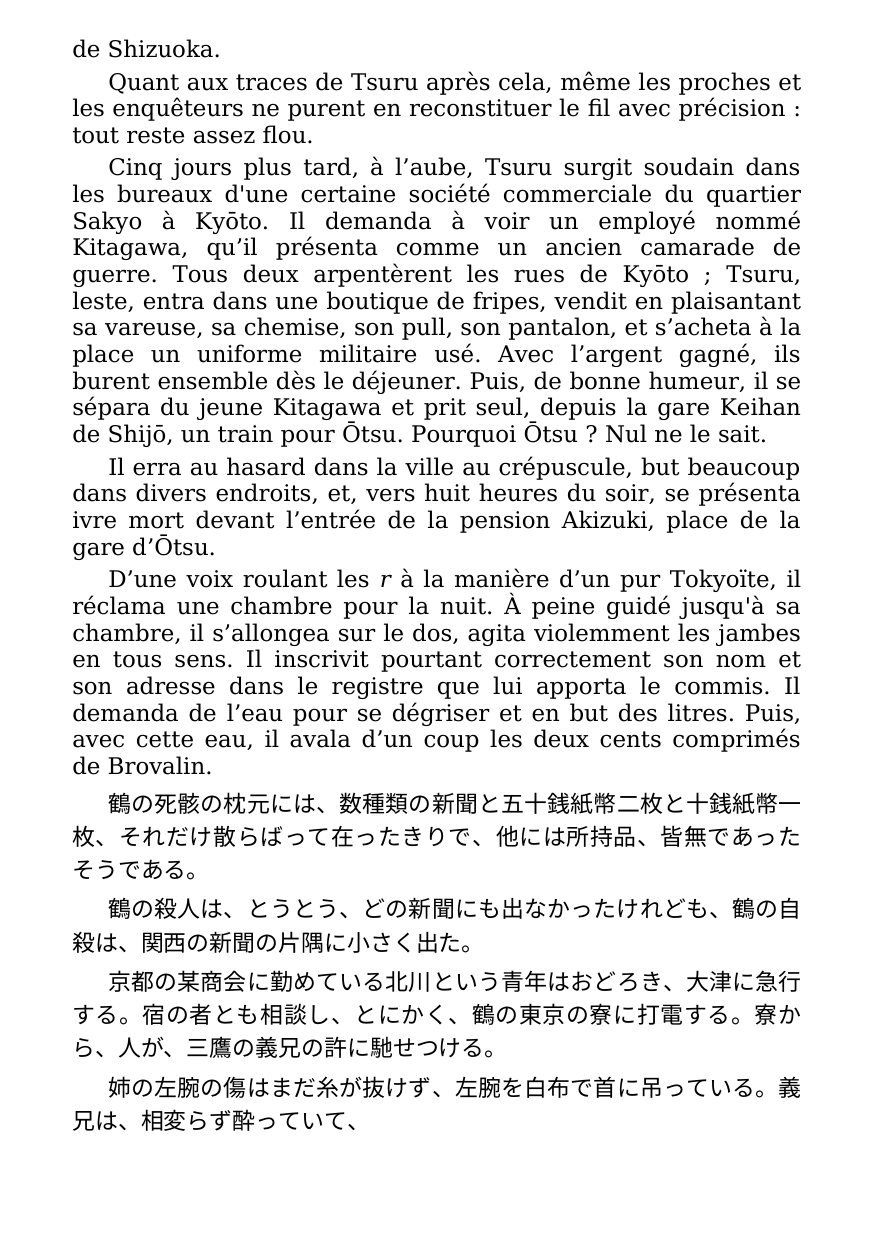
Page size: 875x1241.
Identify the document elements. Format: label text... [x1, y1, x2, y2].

text Quant aux traces de Tsuru après cela, même les proches et les enquêteurs ne purent en reconstituer le fil avec précision : tout reste assez flou. [72, 69, 802, 149]
text 鶴の死骸の枕元には、数種類の新聞と五十銭紙幣二枚と十銭紙幣一枚、それだけ散らばって在ったきりで、他には所持品、皆無であったそうである。 [72, 786, 802, 885]
text D’une voix roulant les r à la manière d’un pur Tokyoïte, il réclama une chambre pour la nuit. À peine guidé jusqu'à sa chambre, il s’allongea sur le dos, agita violemment les jambes en tous sens. Il inscrivit pourtant correctement son nom et son adresse dans le registre que lui apporta le commis. Il demanda de l’eau pour se dégriser et en but des litres. Puis, avec cette eau, il avala d’un coup les deux cents comprimés de Brovalin. [72, 566, 802, 780]
text 鶴の殺人は、とうとう、どの新聞にも出なかったけれども、鶴の自殺は、関西の新聞の片隅に小さく出た。 [72, 891, 802, 958]
text Cinq jours plus tard, à l’aube, Tsuru surgit soudain dans les bureaux d'une certaine société commerciale du quartier Sakyo à Kyōto. Il demanda à voir un employé nommé Kitagawa, qu’il présenta comme un ancien camarade de guerre. Tous deux arpentèrent les rues de Kyōto ; Tsuru, leste, entra dans une boutique de fripes, vendit en plaisantant sa vareuse, sa chemise, son pull, son pantalon, et s’acheta à la place un uniforme militaire usé. Avec l’argent gagné, ils burent ensemble dès le déjeuner. Puis, de bonne humeur, il se sépara du jeune Kitagawa et prit seul, depuis la gare Keihan de Shijō, un train pour Ōtsu. Pourquoi Ōtsu ? Nul ne le sait. [72, 154, 802, 448]
text 京都の某商会に勤めている北川という青年はおどろき、大津に急行する。宿の者とも相談し、とにかく、鶴の東京の寮に打電する。寮から、人が、三鷹の義兄の許に馳せつける。 [72, 964, 802, 1063]
text Il erra au hasard dans la ville au crépuscule, but beaucoup dans divers endroits, et, vers huit heures du soir, se présenta ivre mort devant l’entrée de la pension Akizuki, place de la gare d’Ōtsu. [72, 454, 802, 561]
text de Shizuoka. [72, 36, 802, 63]
text 姉の左腕の傷はまだ糸が抜けず、左腕を白布で首に吊っている。義兄は、相変らず酔っていて、 [72, 1069, 802, 1136]
